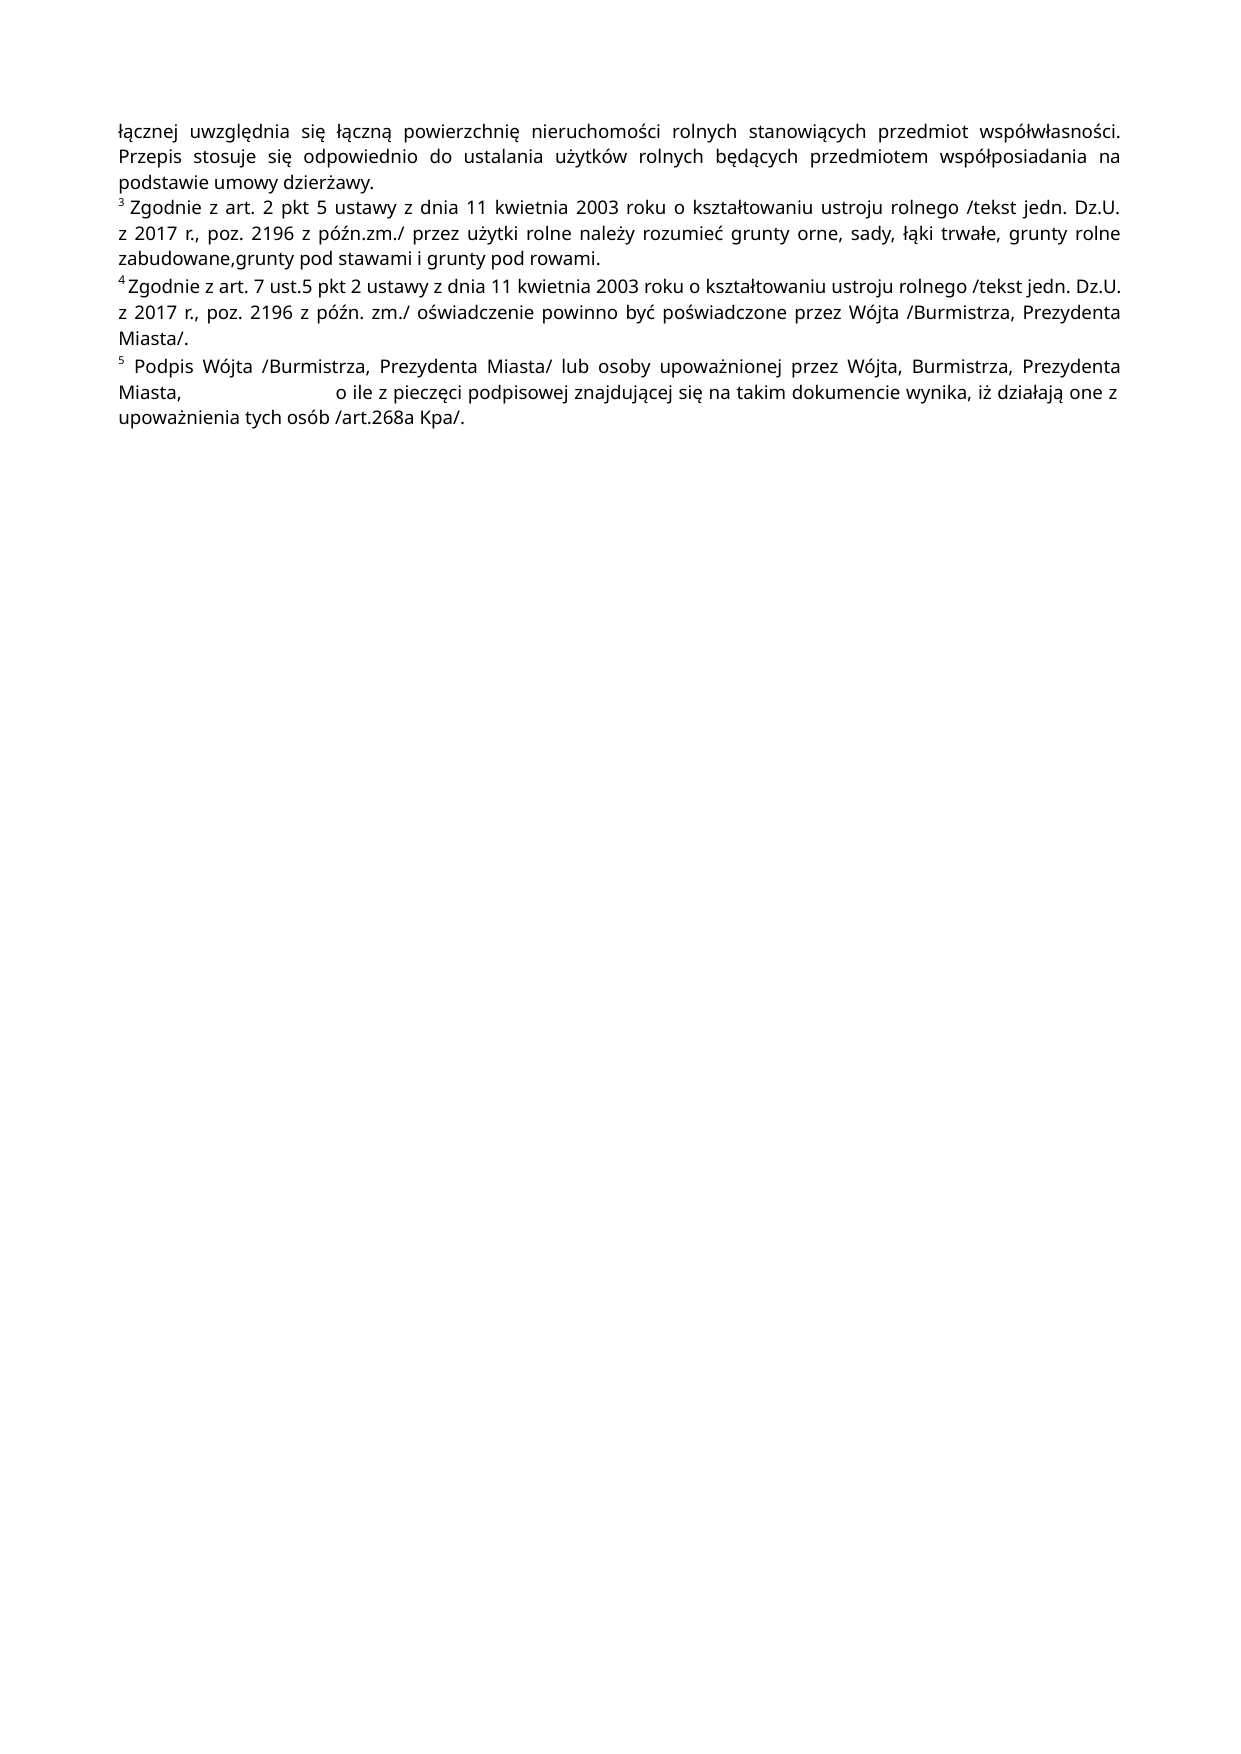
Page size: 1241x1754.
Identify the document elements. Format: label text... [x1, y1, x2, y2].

text 3 Zgodnie z art. 2 pkt 5 ustawy z dnia 11 kwietnia 2003 roku o kształtowaniu ustroju rolnego /tekst jedn. Dz.U. z 2017 r., poz. 2196 z późn.zm./ przez użytki rolne należy rozumieć grunty orne, sady, łąki trwałe, grunty rolne zabudowane,grunty pod stawami i grunty pod rowami. [118, 195, 1122, 271]
text łącznej uwzględnia się łączną powierzchnię nieruchomości rolnych stanowiących przedmiot współwłasności. Przepis stosuje się odpowiednio do ustalania użytków rolnych będących przedmiotem współposiadania na podstawie umowy dzierżawy. [118, 118, 1122, 195]
text 4 Zgodnie z art. 7 ust.5 pkt 2 ustawy z dnia 11 kwietnia 2003 roku o kształtowaniu ustroju rolnego /tekst jedn. Dz.U. z 2017 r., poz. 2196 z późn. zm./ oświadczenie powinno być poświadczone przez Wójta /Burmistrza, Prezydenta Miasta/. [118, 271, 1122, 351]
text 5 Podpis Wójta /Burmistrza, Prezydenta Miasta/ lub osoby upoważnionej przez Wójta, Burmistrza, Prezydenta Miasta, o ile z pieczęci podpisowej znajdującej się na takim dokumencie wynika, iż działają one z upoważnienia tych osób /art.268a Kpa/. [118, 351, 1122, 430]
